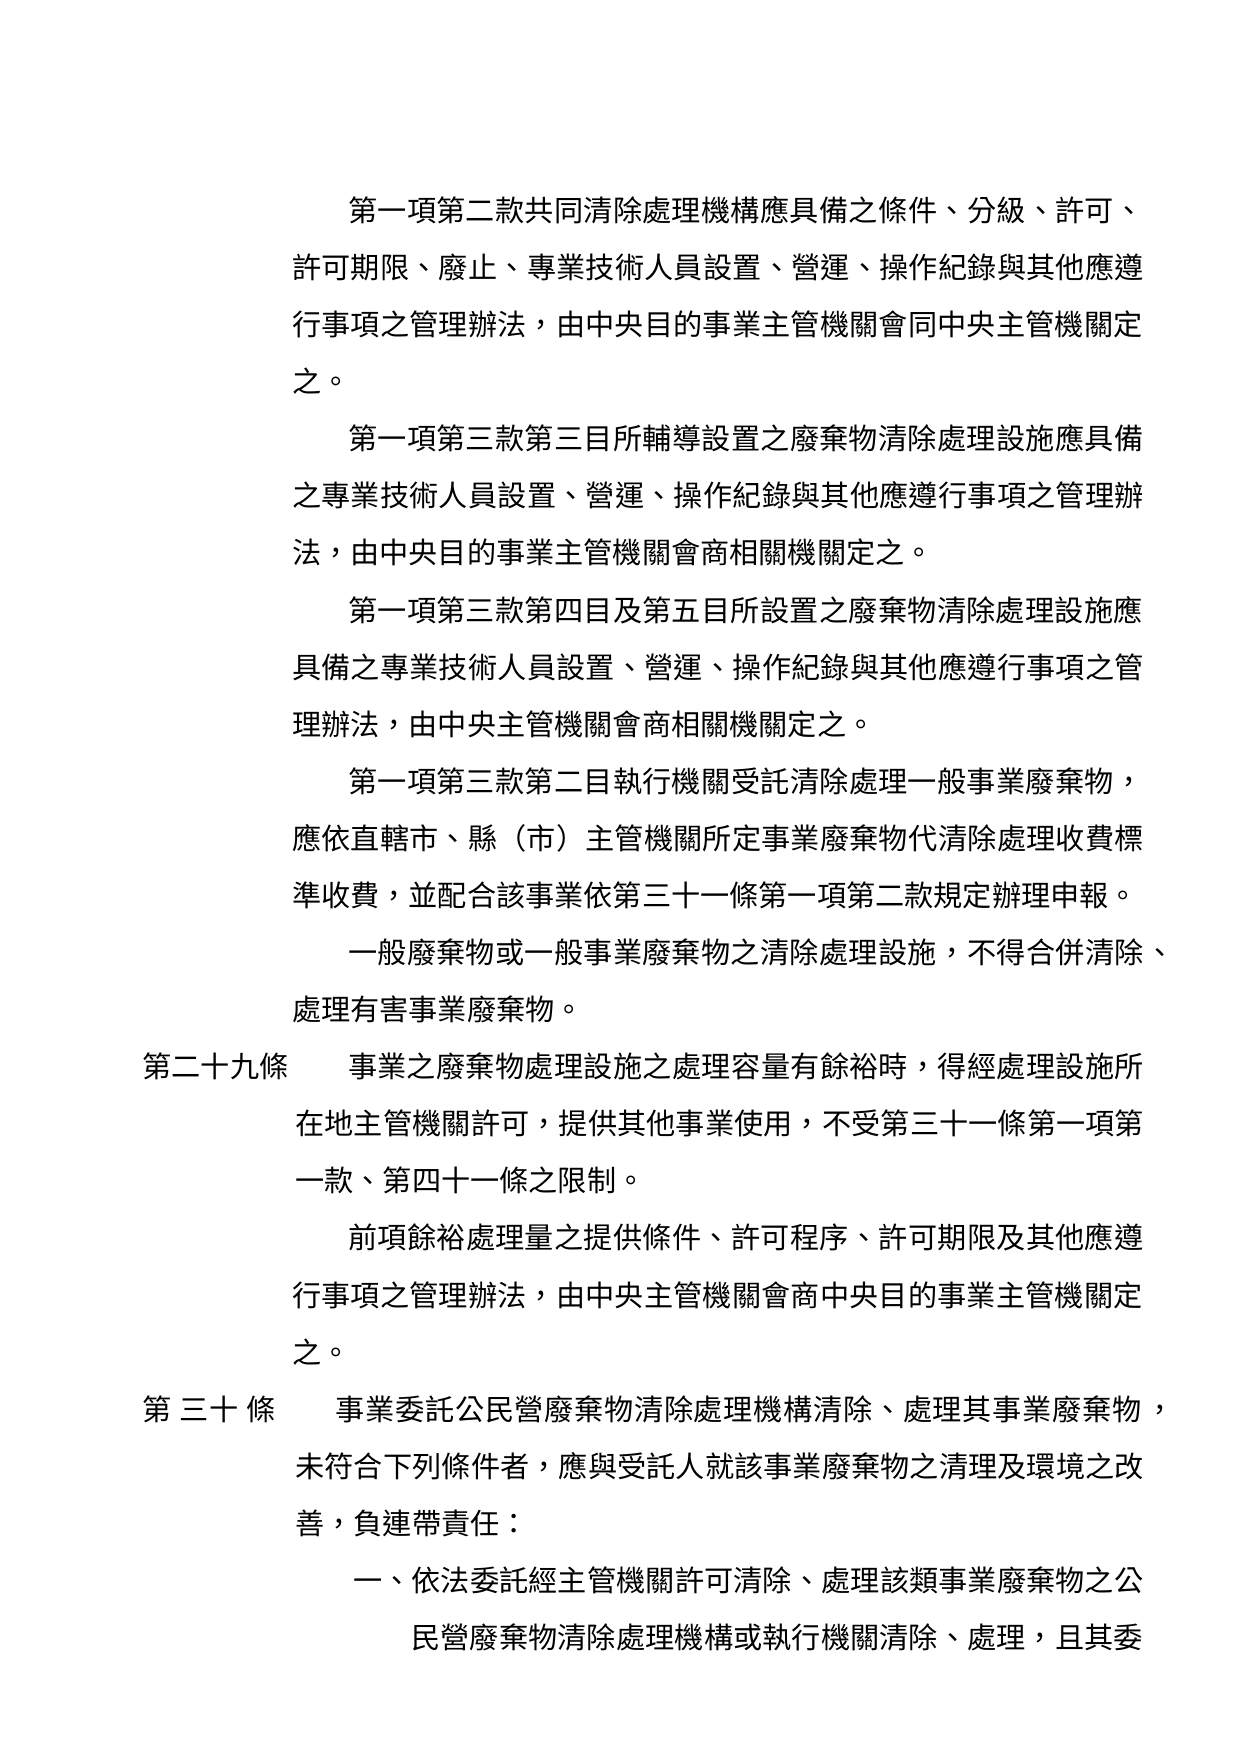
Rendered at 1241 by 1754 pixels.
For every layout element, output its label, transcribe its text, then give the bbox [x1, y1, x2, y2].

text 第一項第三款第四目及第五目所設置之廢棄物清除處理設施應具備之專業技術人員設置、營運、操作紀錄與其他應遵行事項之管理辦法，由中央主管機關會商相關機關定之。 [292, 587, 1145, 743]
text 一、依法委託經主管機關許可清除、處理該類事業廢棄物之公民營廢棄物清除處理機構或執行機關清除、處理，且其委 [353, 1557, 1145, 1657]
text 一般廢棄物或一般事業廢棄物之清除處理設施，不得合併清除、處理有害事業廢棄物。 [292, 929, 1145, 1029]
text 第一項第三款第三目所輔導設置之廢棄物清除處理設施應具備之專業技術人員設置、營運、操作紀錄與其他應遵行事項之管理辦法，由中央目的事業主管機關會商相關機關定之。 [292, 416, 1145, 572]
text 第一項第二款共同清除處理機構應具備之條件、分級、許可、許可期限、廢止、專業技術人員設置、營運、操作紀錄與其他應遵行事項之管理辦法，由中央目的事業主管機關會同中央主管機關定之。 [292, 187, 1145, 401]
text 第二十九條 事業之廢棄物處理設施之處理容量有餘裕時，得經處理設施所在地主管機關許可，提供其他事業使用，不受第三十一條第一項第一款、第四十一條之限制。 [142, 1044, 1145, 1200]
text 前項餘裕處理量之提供條件、許可程序、許可期限及其他應遵行事項之管理辦法，由中央主管機關會商中央目的事業主管機關定之。 [292, 1215, 1145, 1371]
text 第一項第三款第二目執行機關受託清除處理一般事業廢棄物，應依直轄市、縣（市）主管機關所定事業廢棄物代清除處理收費標準收費，並配合該事業依第三十一條第一項第二款規定辦理申報。 [292, 758, 1145, 915]
text 第 三十 條 事業委託公民營廢棄物清除處理機構清除、處理其事業廢棄物，未符合下列條件者，應與受託人就該事業廢棄物之清理及環境之改善，負連帶責任： [142, 1386, 1145, 1543]
